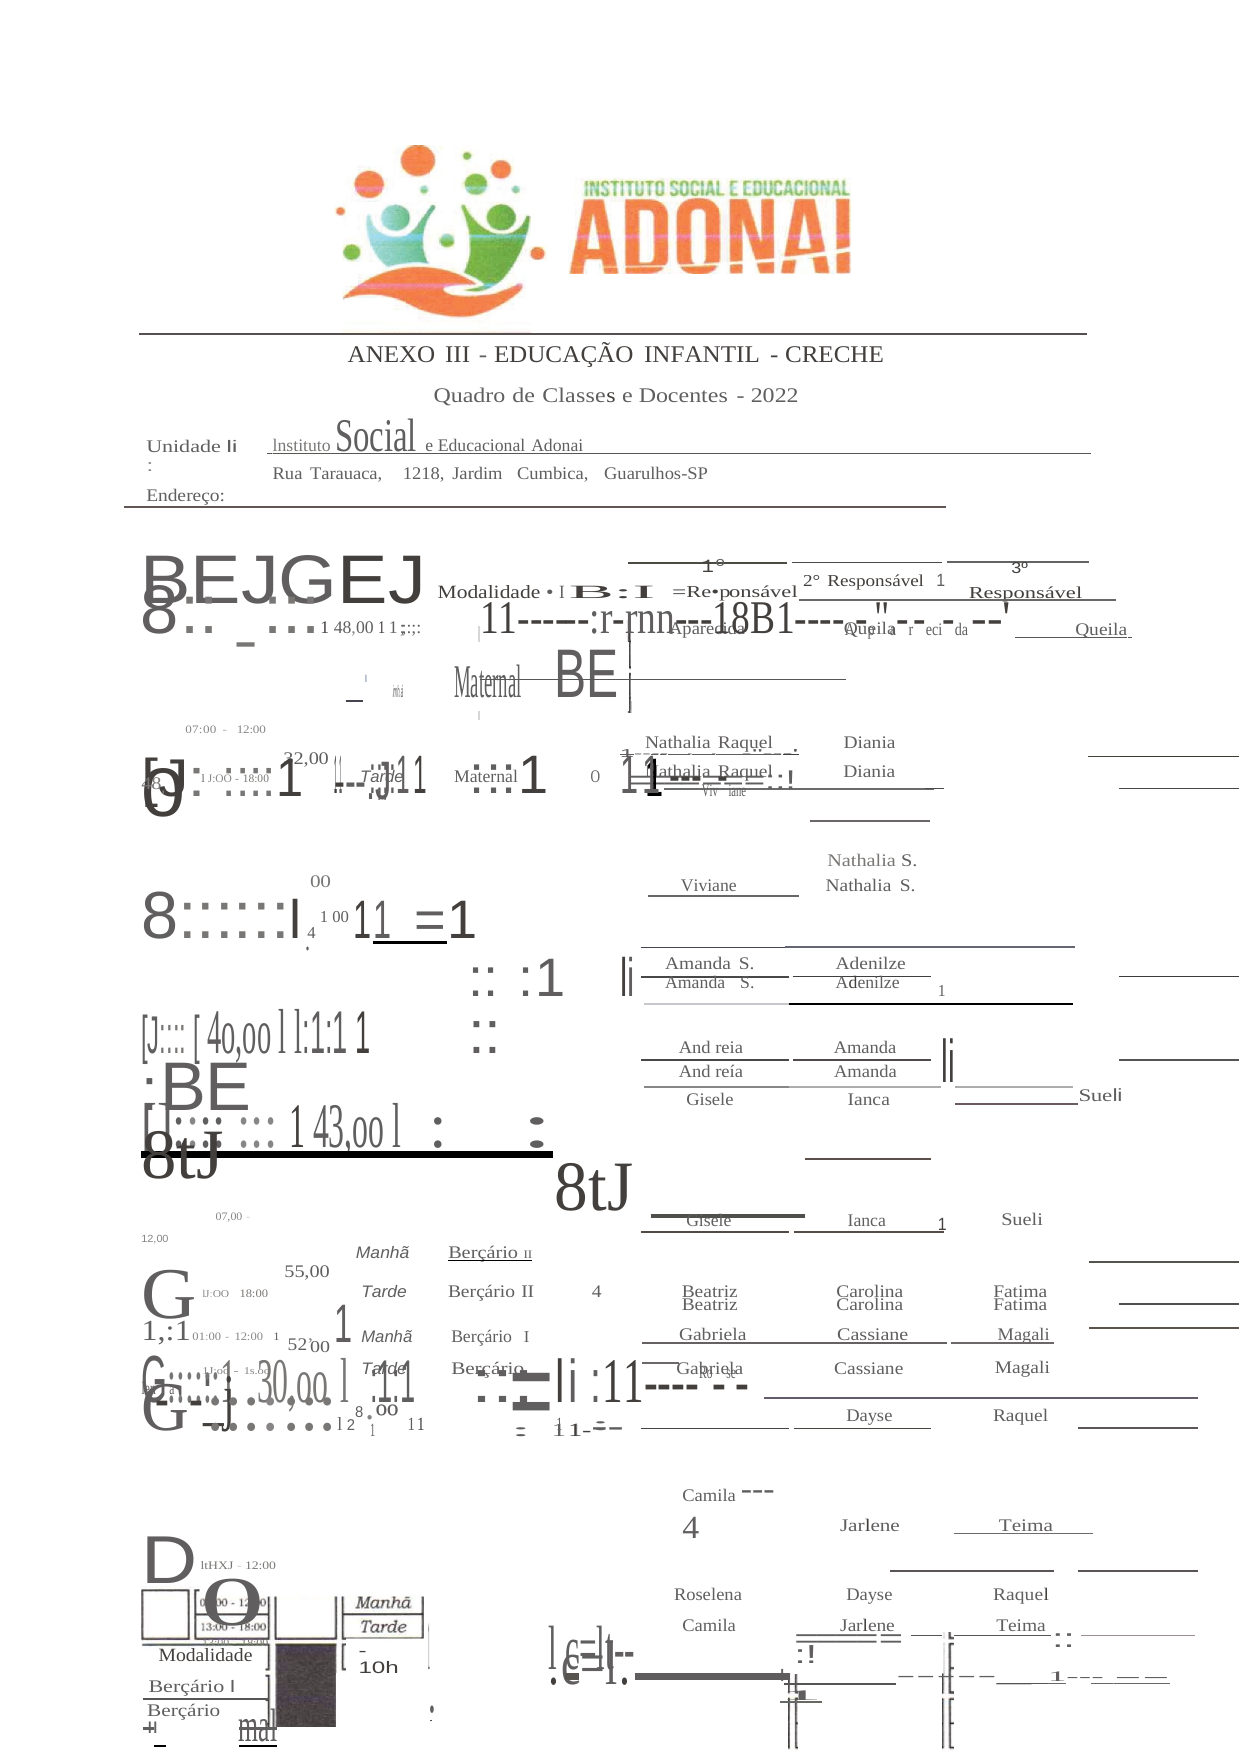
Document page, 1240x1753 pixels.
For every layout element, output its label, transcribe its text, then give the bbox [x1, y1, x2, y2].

text G::::::130,oo l :1:1 ::: li :11----Ro-se-len-a -_j [231, 1389, 789, 1422]
text =====:::! [794, 1635, 942, 1667]
text 8::::::l4 1 00 11 =1 :: :1 li [141, 892, 635, 1008]
text 1J:oo - 1s.oo Tarde Berçário I [202, 1364, 227, 1389]
text 1---- - - -"---' [352, 752, 627, 759]
text l J:OO - 18:00 Tarde Maternal O [536, 767, 600, 786]
text Nathalia Raquel Diania [726, 767, 1187, 780]
text Gabriela Cassiane Magali [642, 1324, 1187, 1364]
text [J: ::::1 48' [151, 792, 175, 804]
text G :::::::l 28·ºº 11 =1 : 1 : 11--- [141, 1426, 669, 1437]
text Beatriz Carolina Fatima [682, 1305, 1187, 1311]
text l J:OO - 18:00 Tarde Maternal O [293, 767, 335, 786]
text Roselena Dayse Raquel [674, 1547, 1187, 1604]
text 00 [310, 1339, 331, 1356]
text [J:::: [ 4o,oo ll:1:1 1 :: :BE [141, 1008, 629, 1122]
text lJ:OO 18:00 Tarde Berçário II 4 [202, 1281, 602, 1302]
text 32,00 [283, 753, 329, 767]
text Aparecida Queila [669, 620, 896, 638]
text 1J:oo - 1s.oo Tarde Berçário I [285, 1364, 343, 1389]
text =======::! [656, 780, 1187, 792]
text BEJGEJI [153, 581, 179, 597]
text Modalidade • I B:I =Re•ponsável Responsável [722, 592, 1004, 600]
text Nathalia S. [827, 848, 1187, 871]
text []:::: ::: 1 43,oo l : : 8tJ [141, 1122, 629, 1185]
text Endereço: [146, 484, 245, 505]
text l J:OO - 18:00 Tarde Maternal O [341, 767, 386, 786]
text lnstituto Social e Educacional Adonai Rua Tarauaca, 1218, Jardim Cumbica, Guarulhos-SP [267, 408, 1092, 483]
text =====:::! [954, 1635, 1187, 1667]
text 8tJ [554, 1153, 805, 1224]
text Camila Jarlene Teima [682, 1614, 1187, 1635]
text Unidade li : [146, 435, 245, 475]
text Camila ---4 [682, 1469, 789, 1547]
text Jarlene Teima [840, 1483, 1187, 1535]
text 1J:oo - 1s.oo Tarde Berçário I [346, 1364, 384, 1389]
text Sueli [1001, 1209, 1187, 1229]
text l -----_ 1--- --1 [788, 1667, 942, 1704]
text 1---- - - -"---' [628, 752, 1065, 759]
text Gabriela Cassiane Magali [730, 1364, 1187, 1377]
text 8:: _ :::1 48,00 1 1;;:;: 11------:r-rnn---18B1----A-p"a-r-eci-da --' Queila [140, 600, 1187, 684]
text Modalidade • I B:I =Re•ponsável Responsável [435, 592, 721, 600]
text 007:00 - 12:00 [141, 700, 267, 742]
text 55,00 [284, 1261, 331, 1281]
text [J: ::::1 48' [180, 792, 311, 804]
text G::::::130,oo l :1:1 ::: li :11----Ro-se-len-a -_j [150, 1389, 227, 1422]
text 11 :;;:11 :::1 11---Viv-iane ---.J [334, 792, 788, 804]
text Nathalia Raquel Diania [352, 733, 1187, 752]
text BEJGEJI [140, 548, 435, 617]
text And reía Amanda [678, 1061, 941, 1081]
text 1 Manhã Berçário I [334, 1314, 530, 1350]
text l J:OO - 18:00 Tarde Maternal O [421, 767, 532, 786]
text BEJGEJI [153, 561, 176, 576]
text Modalidade • I B:I =Re•ponsável Responsável [1005, 592, 1187, 600]
text 1J:oo - 1s.oo Tarde Berçário I [409, 1364, 538, 1389]
text Gisele Ianca [686, 1092, 955, 1109]
text l -----_ 1--- --1 [954, 1667, 1187, 1704]
text 1J:oo - 1s.oo Tarde Berçário I [230, 1364, 269, 1389]
text Gisele Ianca 1 [686, 1209, 947, 1234]
text Dayse Raquel [846, 1405, 1187, 1426]
text Amanda S. Adenilze [665, 953, 1187, 973]
text G 07,00 - 12,00 [141, 1202, 267, 1247]
text l J:OO - 18:00 Tarde Maternal O [201, 767, 288, 786]
text li [941, 1034, 955, 1095]
text Amanda S. Adenilze 1 [665, 977, 1187, 991]
text ANEXO III - EDUCAÇÃO INFANTIL - CRECHE [249, 340, 982, 368]
text .c=l. [548, 1634, 633, 1697]
text ·imh.á Maternal BE [363, 642, 629, 711]
text 1 lc=lt-- . [428, 1635, 788, 1721]
text Beatriz Carolina Fatima [682, 1281, 1187, 1302]
text And reia Amanda [678, 1037, 941, 1057]
text Manhã Berçário II [356, 1242, 947, 1262]
text 1º 2° Responsável 1 3º [701, 565, 1187, 592]
text 00 [123, 871, 518, 891]
text 1,:101:00 - 12:00 1 52, [141, 1314, 331, 1347]
text Viviane Nathalia S. [647, 871, 949, 895]
text Quadro de Classes e Docentes - 2022 [249, 383, 983, 407]
text Sueli [957, 1088, 1187, 1105]
